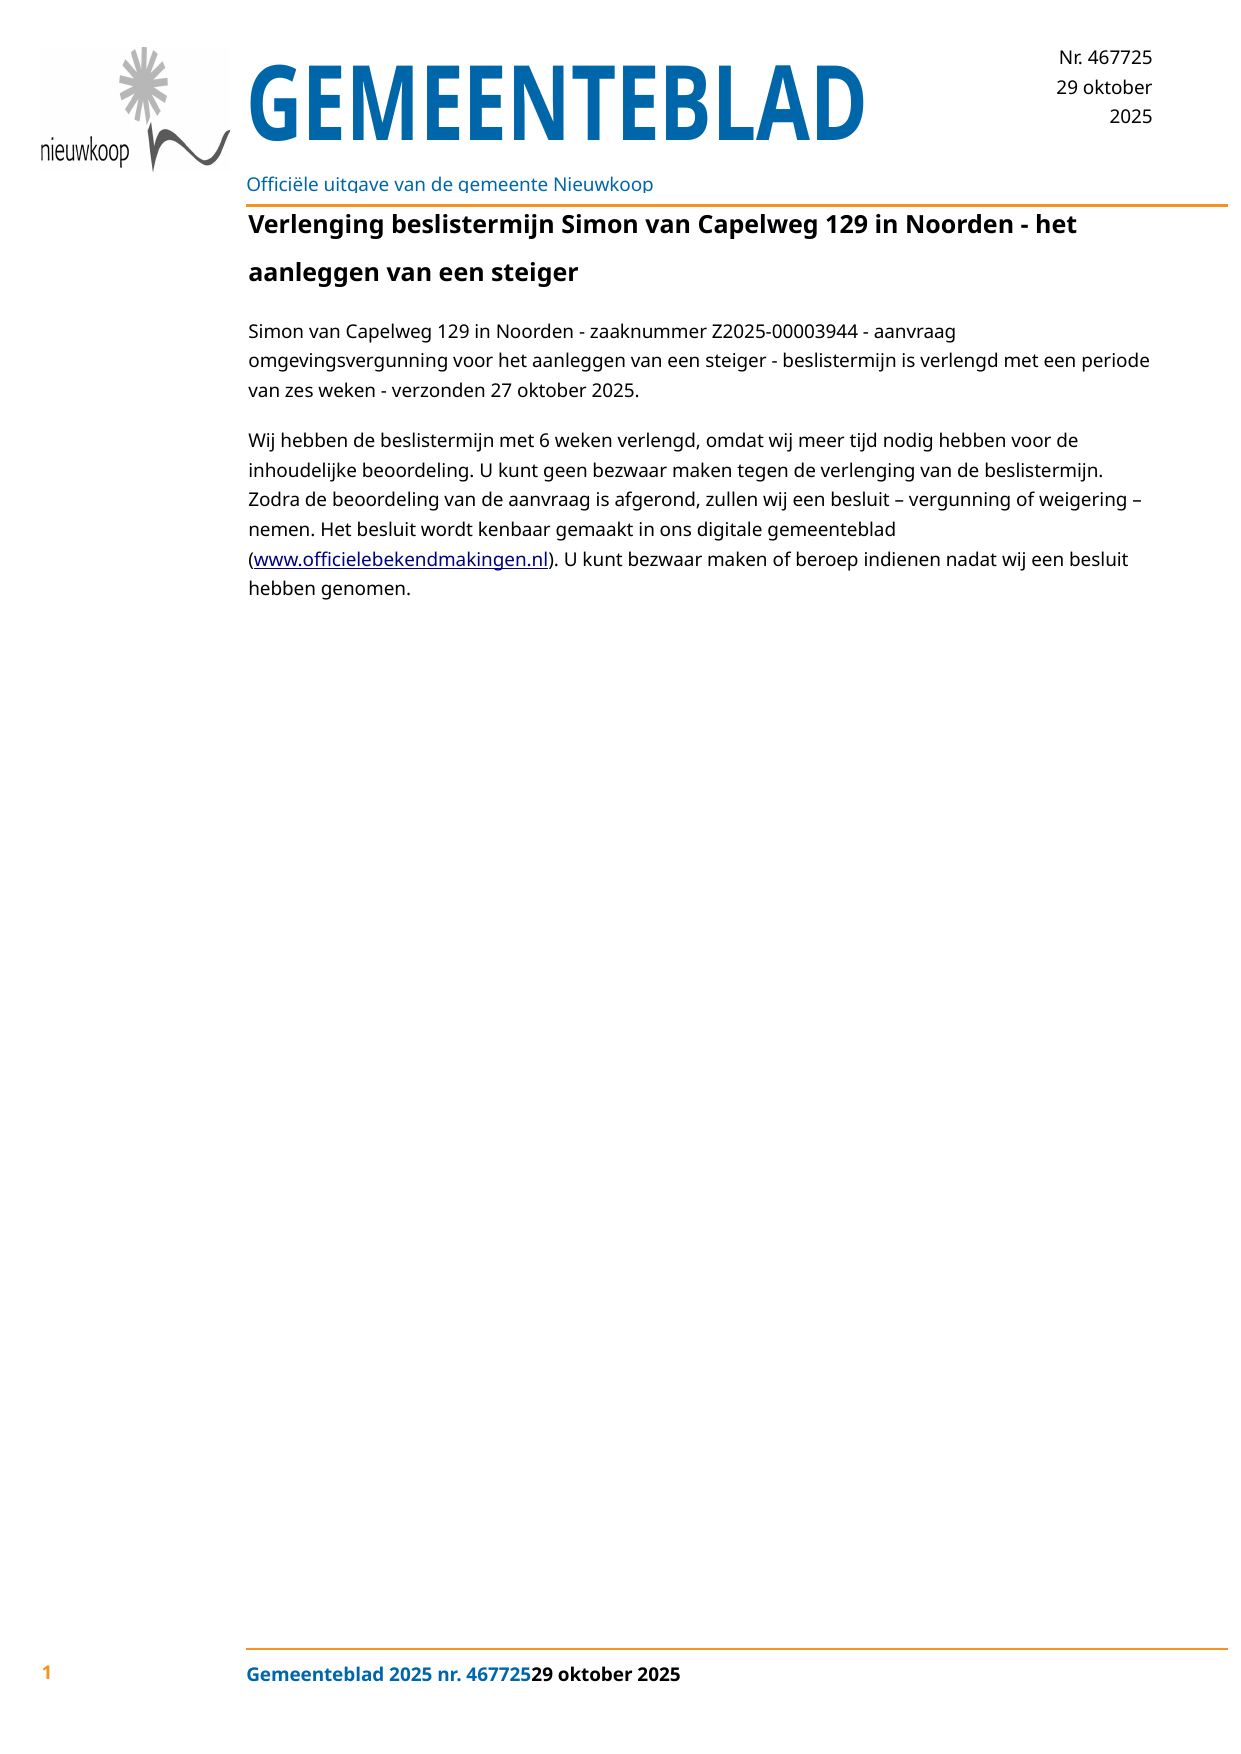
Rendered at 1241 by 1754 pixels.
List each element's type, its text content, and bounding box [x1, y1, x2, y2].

text Verlenging beslistermijn Simon van Capelweg 129 in Noorden - het aanleggen van een steiger [248, 207, 1152, 288]
text Wij hebben de beslistermijn met 6 weken verlengd, omdat wij meer tijd nodig hebben voor de inhoudelijke beoordeling. U kunt geen bezwaar maken tegen de verlenging van de beslistermijn. Zodra de beoordeling van de aanvraag is afgerond, zullen wij een besluit – vergunning of weigering – nemen. Het besluit wordt kenbaar gemaakt in ons digitale gemeenteblad (www.officielebekendmakingen.nl). U kunt bezwaar maken of beroep indienen nadat wij een besluit hebben genomen. [248, 427, 1152, 601]
text Simon van Capelweg 129 in Noorden - zaaknummer Z2025-00003944 - aanvraag omgevingsvergunning voor het aanleggen van een steiger - beslistermijn is verlengd met een periode van zes weken - verzonden 27 oktober 2025. [248, 318, 1152, 403]
picture [41, 47, 231, 172]
